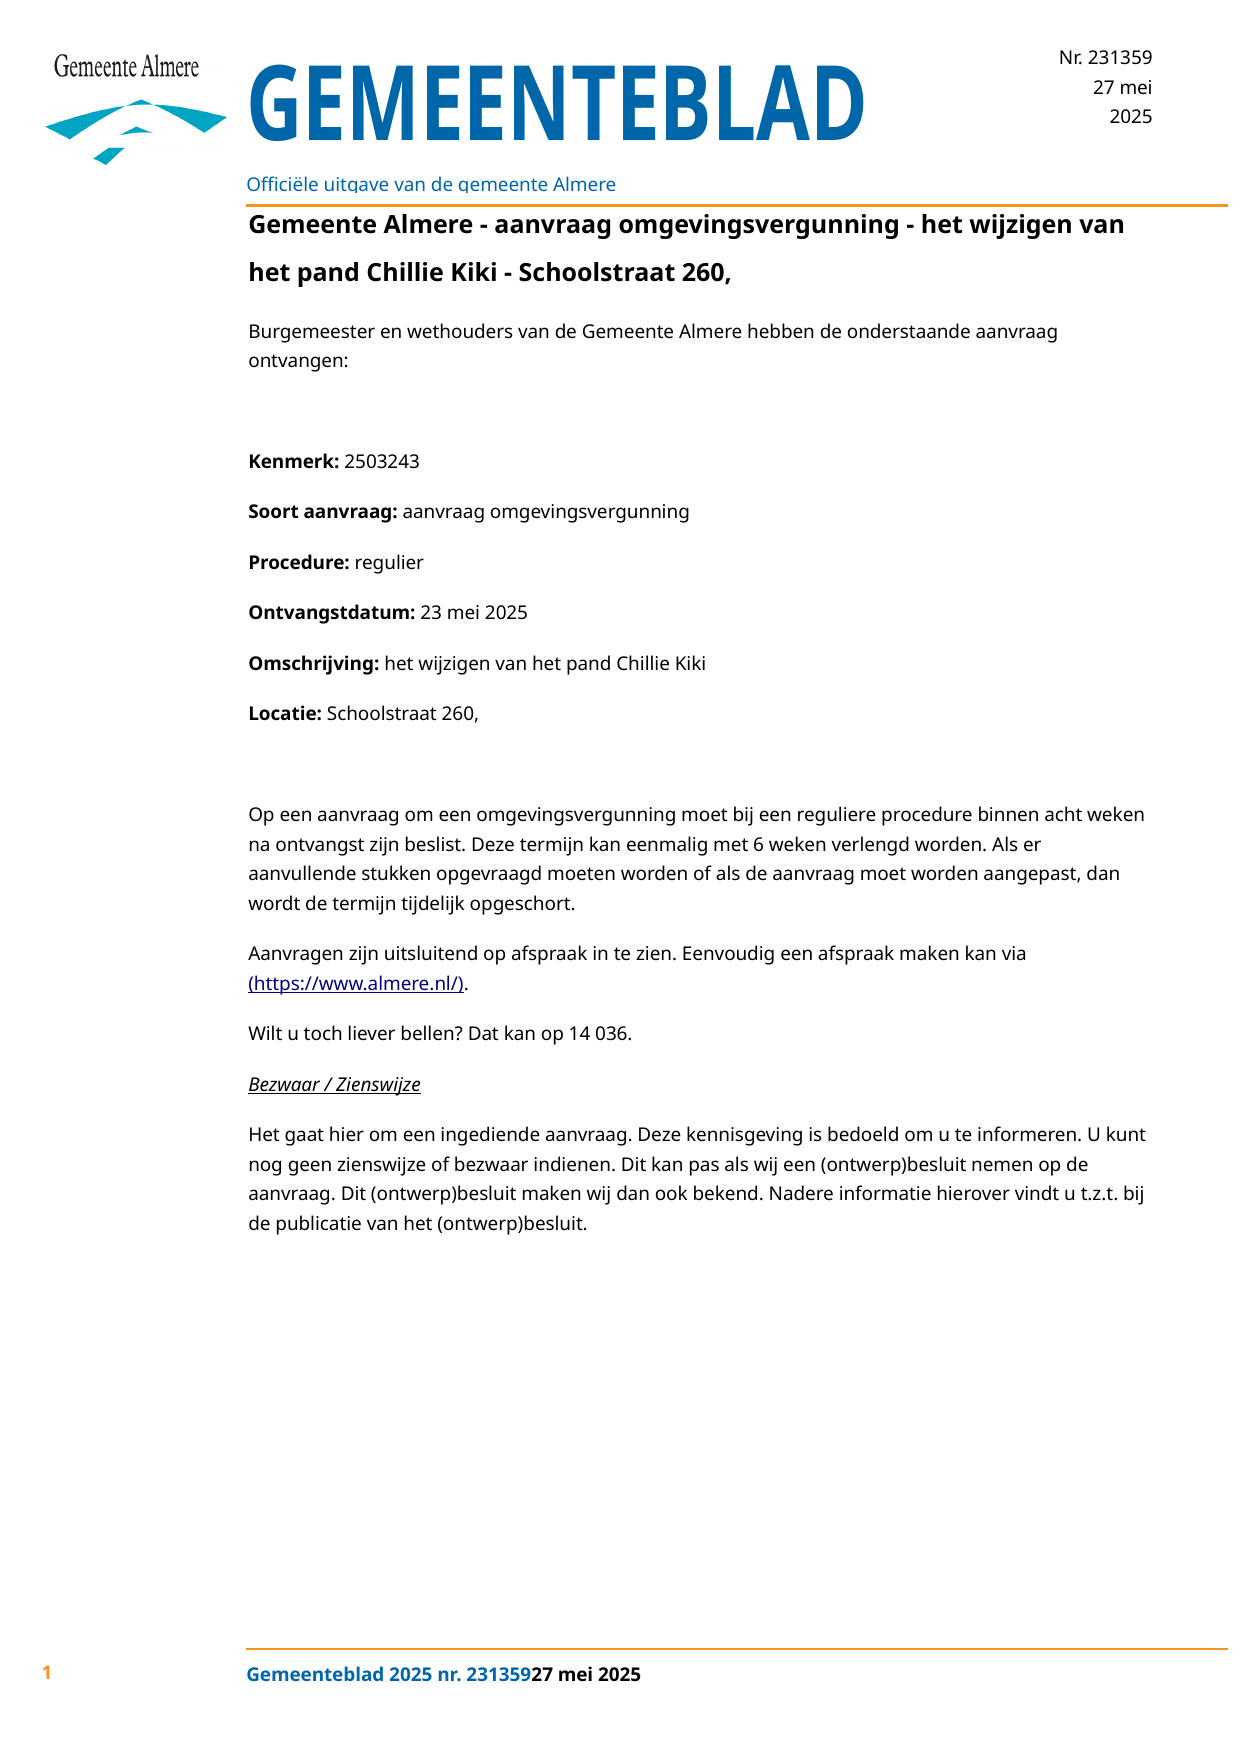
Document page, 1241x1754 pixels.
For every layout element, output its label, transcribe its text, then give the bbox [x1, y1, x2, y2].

text Op een aanvraag om een omgevingsvergunning moet bij een reguliere procedure binnen acht weken na ontvangst zijn beslist. Deze termijn kan eenmalig met 6 weken verlengd worden. Als er aanvullende stukken opgevraagd moeten worden of als de aanvraag moet worden aangepast, dan wordt de termijn tijdelijk opgeschort. [248, 801, 1152, 916]
text Soort aanvraag: aanvraag omgevingsvergunning [248, 499, 1152, 524]
text Aanvragen zijn uitsluitend op afspraak in te zien. Eenvoudig een afspraak maken kan via (https://www.almere.nl/). [248, 940, 1152, 996]
text Kenmerk: 2503243 [248, 448, 1152, 474]
picture [41, 47, 231, 172]
text Burgemeester en wethouders van de Gemeente Almere hebben de onderstaande aanvraag ontvangen: [248, 318, 1152, 373]
text Gemeente Almere - aanvraag omgevingsvergunning - het wijzigen van het pand Chillie Kiki - Schoolstraat 260, [248, 207, 1152, 288]
text Bezwaar / Zienswijze [248, 1071, 1152, 1097]
text Wilt u toch liever bellen? Dat kan op 14 036. [248, 1020, 1152, 1046]
text Locatie: Schoolstraat 260, [248, 700, 1152, 726]
text Het gaat hier om een ingediende aanvraag. Deze kennisgeving is bedoeld om u te informeren. U kunt nog geen zienswijze of bezwaar indienen. Dit kan pas als wij een (ontwerp)besluit nemen op de aanvraag. Dit (ontwerp)besluit maken wij dan ook bekend. Nadere informatie hierover vindt u t.z.t. bij de publicatie van het (ontwerp)besluit. [248, 1121, 1152, 1236]
text Ontvangstdatum: 23 mei 2025 [248, 599, 1152, 625]
text Procedure: regulier [248, 549, 1152, 575]
text Omschrijving: het wijzigen van het pand Chillie Kiki [248, 650, 1152, 676]
